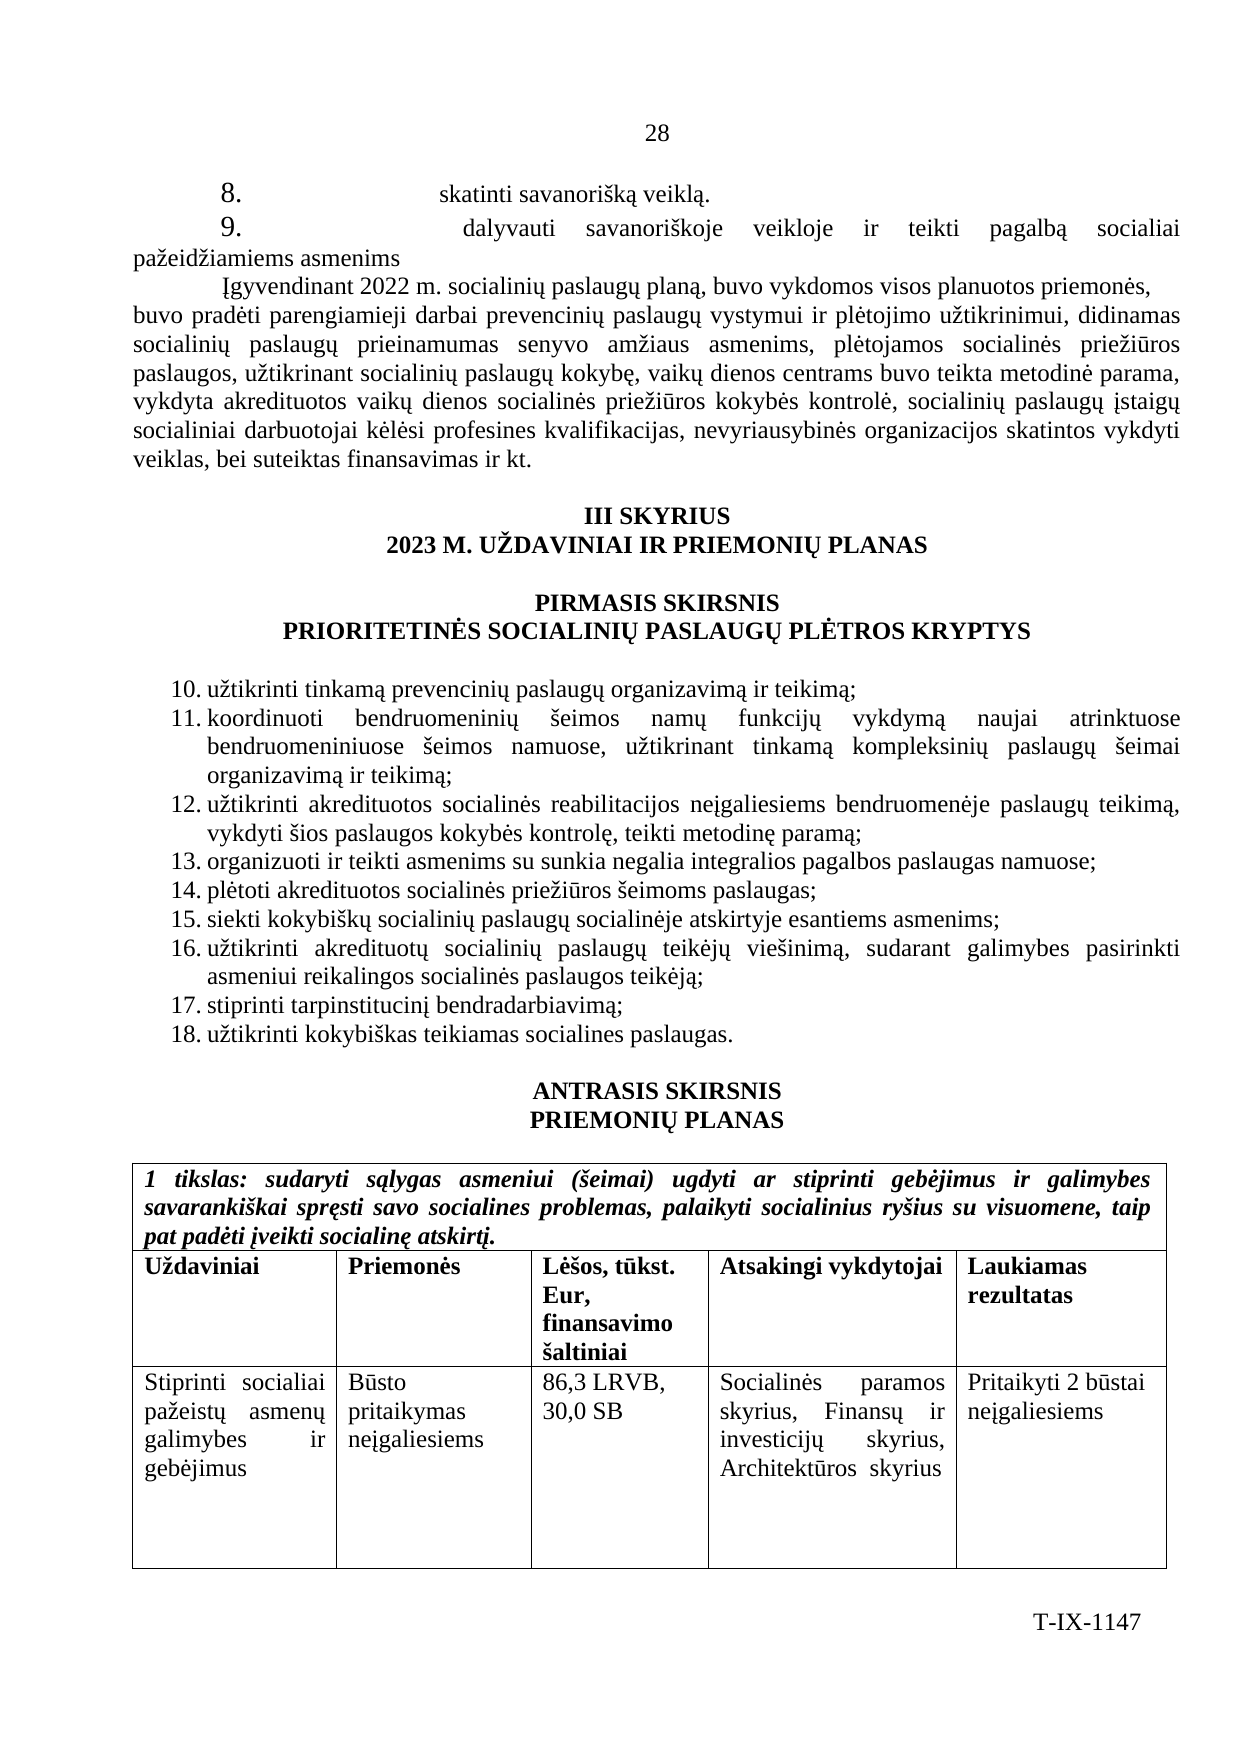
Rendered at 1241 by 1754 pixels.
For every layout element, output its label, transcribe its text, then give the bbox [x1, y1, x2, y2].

text 9. dalyvauti savanoriškoje veikloje ir teikti pagalbą socialiai pažeidžiamiems asmenims [133, 209, 1181, 271]
table_header 1 tikslas: sudaryti sąlygas asmeniui (šeimai) ugdyti ar stiprinti gebėjimus ir galimybes savarankiškai spręsti savo socialines problemas, palaikyti socialinius ryšius su visuomene, taip pat padėti įveikti socialinę atskirtį. [133, 1164, 1166, 1250]
text III SKYRIUS [133, 501, 1181, 530]
table_cell Stiprinti socialiai pažeistų asmenų galimybes ir gebėjimus [133, 1367, 336, 1568]
text 12. užtikrinti akredituotos socialinės reabilitacijos neįgaliesiems bendruomenėje paslaugų teikimą, vykdyti šios paslaugos kokybės kontrolę, teikti metodinę paramą; [170, 789, 1181, 846]
table_cell Būsto pritaikymas neįgaliesiems [337, 1367, 531, 1568]
table_cell Lėšos, tūkst. Eur, finansavimo šaltiniai [532, 1251, 708, 1366]
text 8. skatinti savanorišką veiklą. [133, 176, 1181, 209]
text PRIEMONIŲ PLANAS [133, 1105, 1181, 1134]
text buvo pradėti parengiamieji darbai prevencinių paslaugų vystymui ir plėtojimo užtikrinimui, didinamas socialinių paslaugų prieinamumas senyvo amžiaus asmenims, plėtojamos socialinės priežiūros paslaugos, užtikrinant socialinių paslaugų kokybę, vaikų dienos centrams buvo teikta metodinė parama, vykdyta akredituotos vaikų dienos socialinės priežiūros kokybės kontrolė, socialinių paslaugų įstaigų socialiniai darbuotojai kėlėsi profesines kvalifikacijas, nevyriausybinės organizacijos skatintos vykdyti veiklas, bei suteiktas finansavimas ir kt. [133, 300, 1181, 473]
table_cell Laukiamas rezultatas [957, 1251, 1166, 1366]
text PIRMASIS SKIRSNIS [133, 588, 1181, 616]
text 16. užtikrinti akredituotų socialinių paslaugų teikėjų viešinimą, sudarant galimybes pasirinkti asmeniui reikalingos socialinės paslaugos teikėją; [170, 933, 1181, 990]
text 11. koordinuoti bendruomeninių šeimos namų funkcijų vykdymą naujai atrinktuose bendruomeniniuose šeimos namuose, užtikrinant tinkamą kompleksinių paslaugų šeimai organizavimą ir teikimą; [170, 703, 1181, 789]
text PRIORITETINĖS SOCIALINIŲ PASLAUGŲ PLĖTROS KRYPTYS [133, 616, 1181, 645]
table_cell Uždaviniai [133, 1251, 336, 1366]
text 2023 M. UŽDAVINIAI IR PRIEMONIŲ PLANAS [133, 530, 1181, 559]
table_cell Socialinės paramos skyrius, Finansų ir investicijų skyrius, Architektūros skyrius [709, 1367, 956, 1568]
text 10. užtikrinti tinkamą prevencinių paslaugų organizavimą ir teikimą; [170, 674, 1181, 703]
table_cell Atsakingi vykdytojai [709, 1251, 956, 1366]
text 13. organizuoti ir teikti asmenims su sunkia negalia integralios pagalbos paslaugas namuose; [170, 846, 1181, 875]
text 15. siekti kokybiškų socialinių paslaugų socialinėje atskirtyje esantiems asmenims; [170, 904, 1181, 933]
table_cell Priemonės [337, 1251, 531, 1366]
text ANTRASIS SKIRSNIS [133, 1076, 1181, 1105]
table_cell 86,3 LRVB, 30,0 SB - [532, 1367, 708, 1568]
text Įgyvendinant 2022 m. socialinių paslaugų planą, buvo vykdomos visos planuotos priemonės, [133, 271, 1181, 300]
text 14. plėtoti akredituotos socialinės priežiūros šeimoms paslaugas; [170, 875, 1181, 904]
table_cell Pritaikyti 2 būstai neįgaliesiems [957, 1367, 1166, 1568]
text 17. stiprinti tarpinstitucinį bendradarbiavimą; [170, 990, 1181, 1019]
text 18. užtikrinti kokybiškas teikiamas socialines paslaugas. [170, 1019, 1181, 1048]
